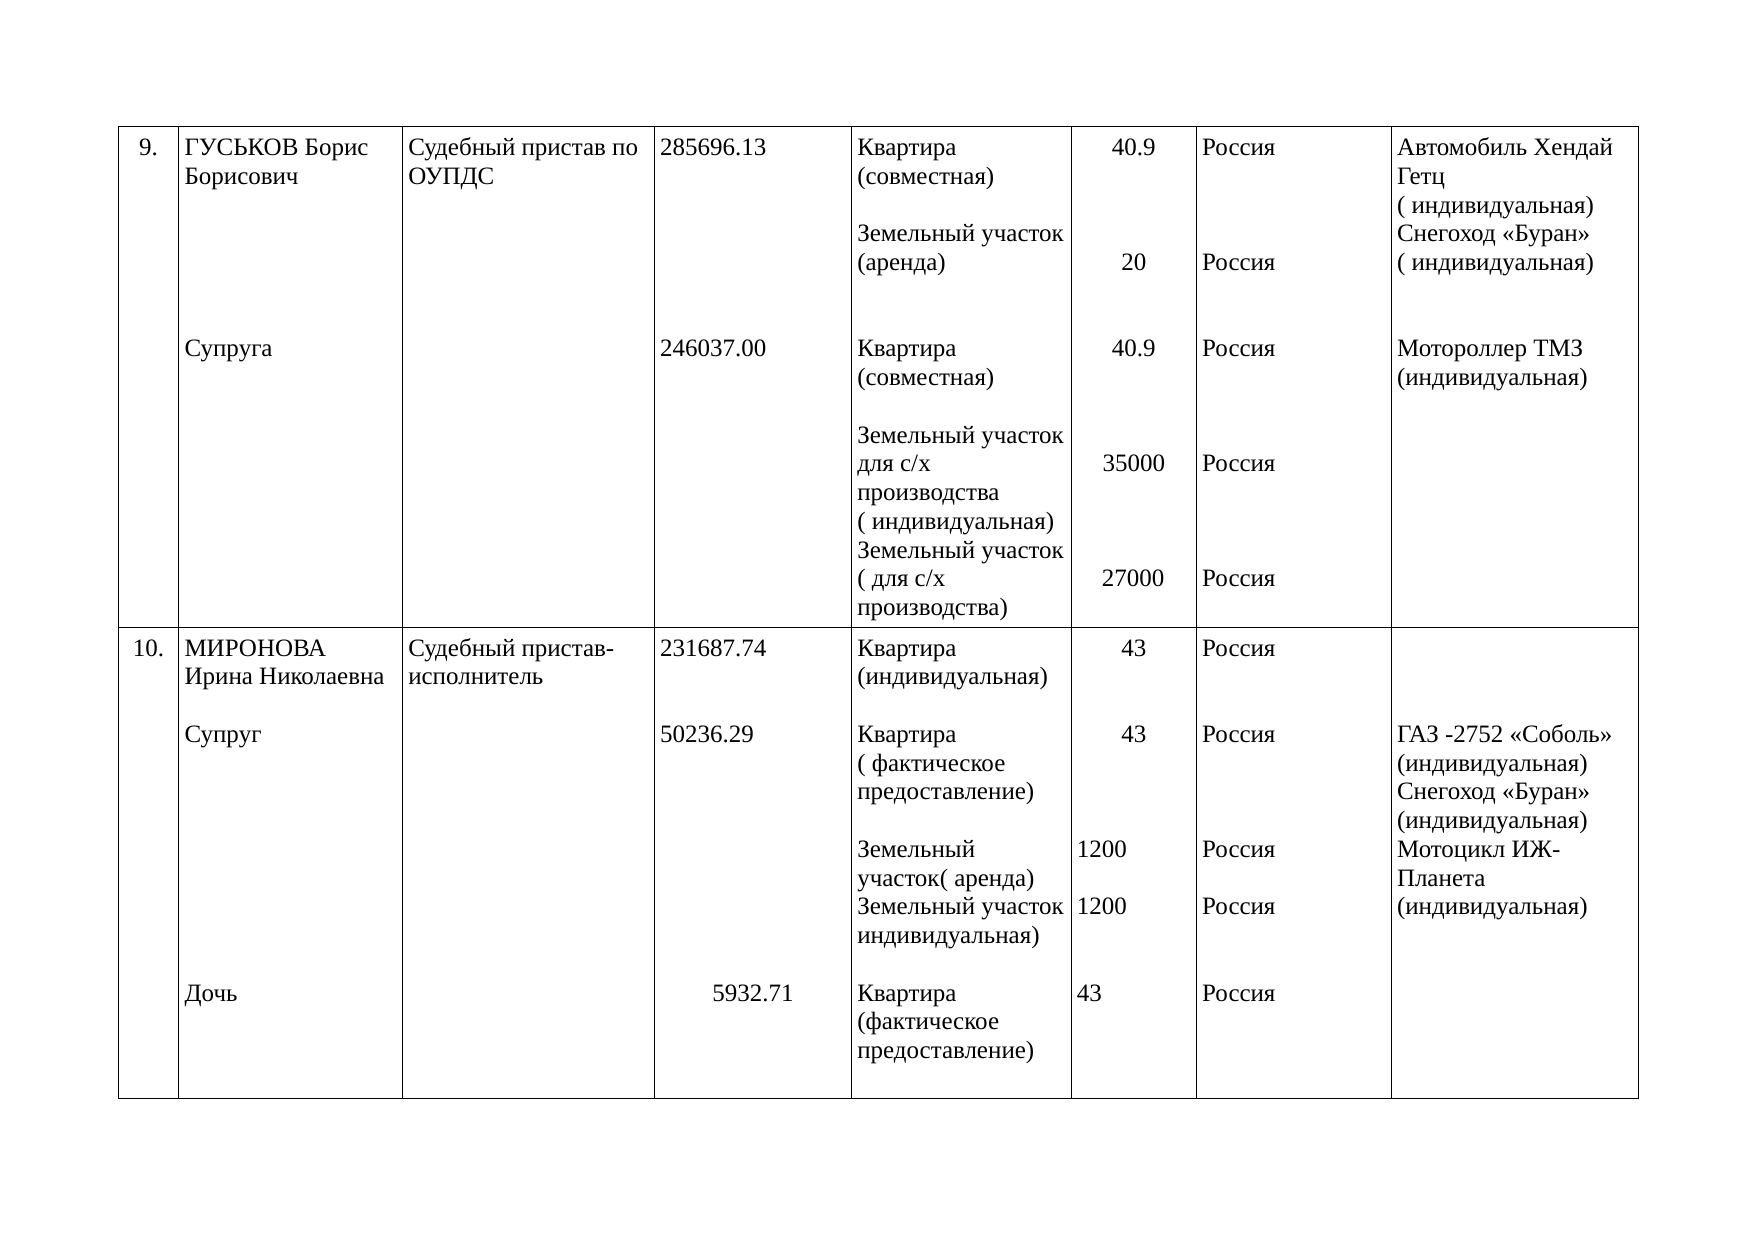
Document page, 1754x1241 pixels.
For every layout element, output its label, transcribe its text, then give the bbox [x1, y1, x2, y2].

table_cell ГАЗ -2752 «Соболь» (индивидуальная) Снегоход «Буран» (индивидуальная) Мотоцикл ИЖ-Планета (индивидуальная) [1392, 628, 1638, 1098]
table_cell Квартира (индивидуальная) Квартира ( фактическое предоставление) Земельный участок( аренда) Земельный участок индивидуальная) Квартира (фактическое предоставление) [852, 628, 1071, 1098]
table_cell 9. [119, 127, 178, 627]
table_cell Россия Россия Россия Россия Россия [1197, 127, 1391, 627]
table_cell Автомобиль Хендай Гетц ( индивидуальная) Снегоход «Буран» ( индивидуальная) Мотороллер ТМЗ (индивидуальная) [1392, 127, 1638, 627]
table_cell 285696.13 246037.00 [655, 127, 851, 627]
table_cell 40.9 20 40.9 35000 27000 [1072, 127, 1196, 627]
table_cell Россия Россия Россия Россия Россия [1197, 628, 1391, 1098]
table_cell 231687.74 50236.29 5932.71 - [655, 628, 851, 1098]
table_cell 10. [119, 628, 178, 1098]
table_cell МИРОНОВА Ирина Николаевна Супруг Дочь [179, 628, 402, 1098]
table_cell ГУСЬКОВ Борис Борисович Супруга [179, 127, 402, 627]
table_cell Судебный пристав-исполнитель [403, 628, 654, 1098]
table_cell Судебный пристав по ОУПДС [403, 127, 654, 627]
table_cell 43 43 1200 1200 43 [1072, 628, 1196, 1098]
table_cell Квартира (совместная) Земельный участок (аренда) Квартира (совместная) Земельный участок для с/х производства ( индивидуальная) Земельный участок ( для с/х производства) [852, 127, 1071, 627]
